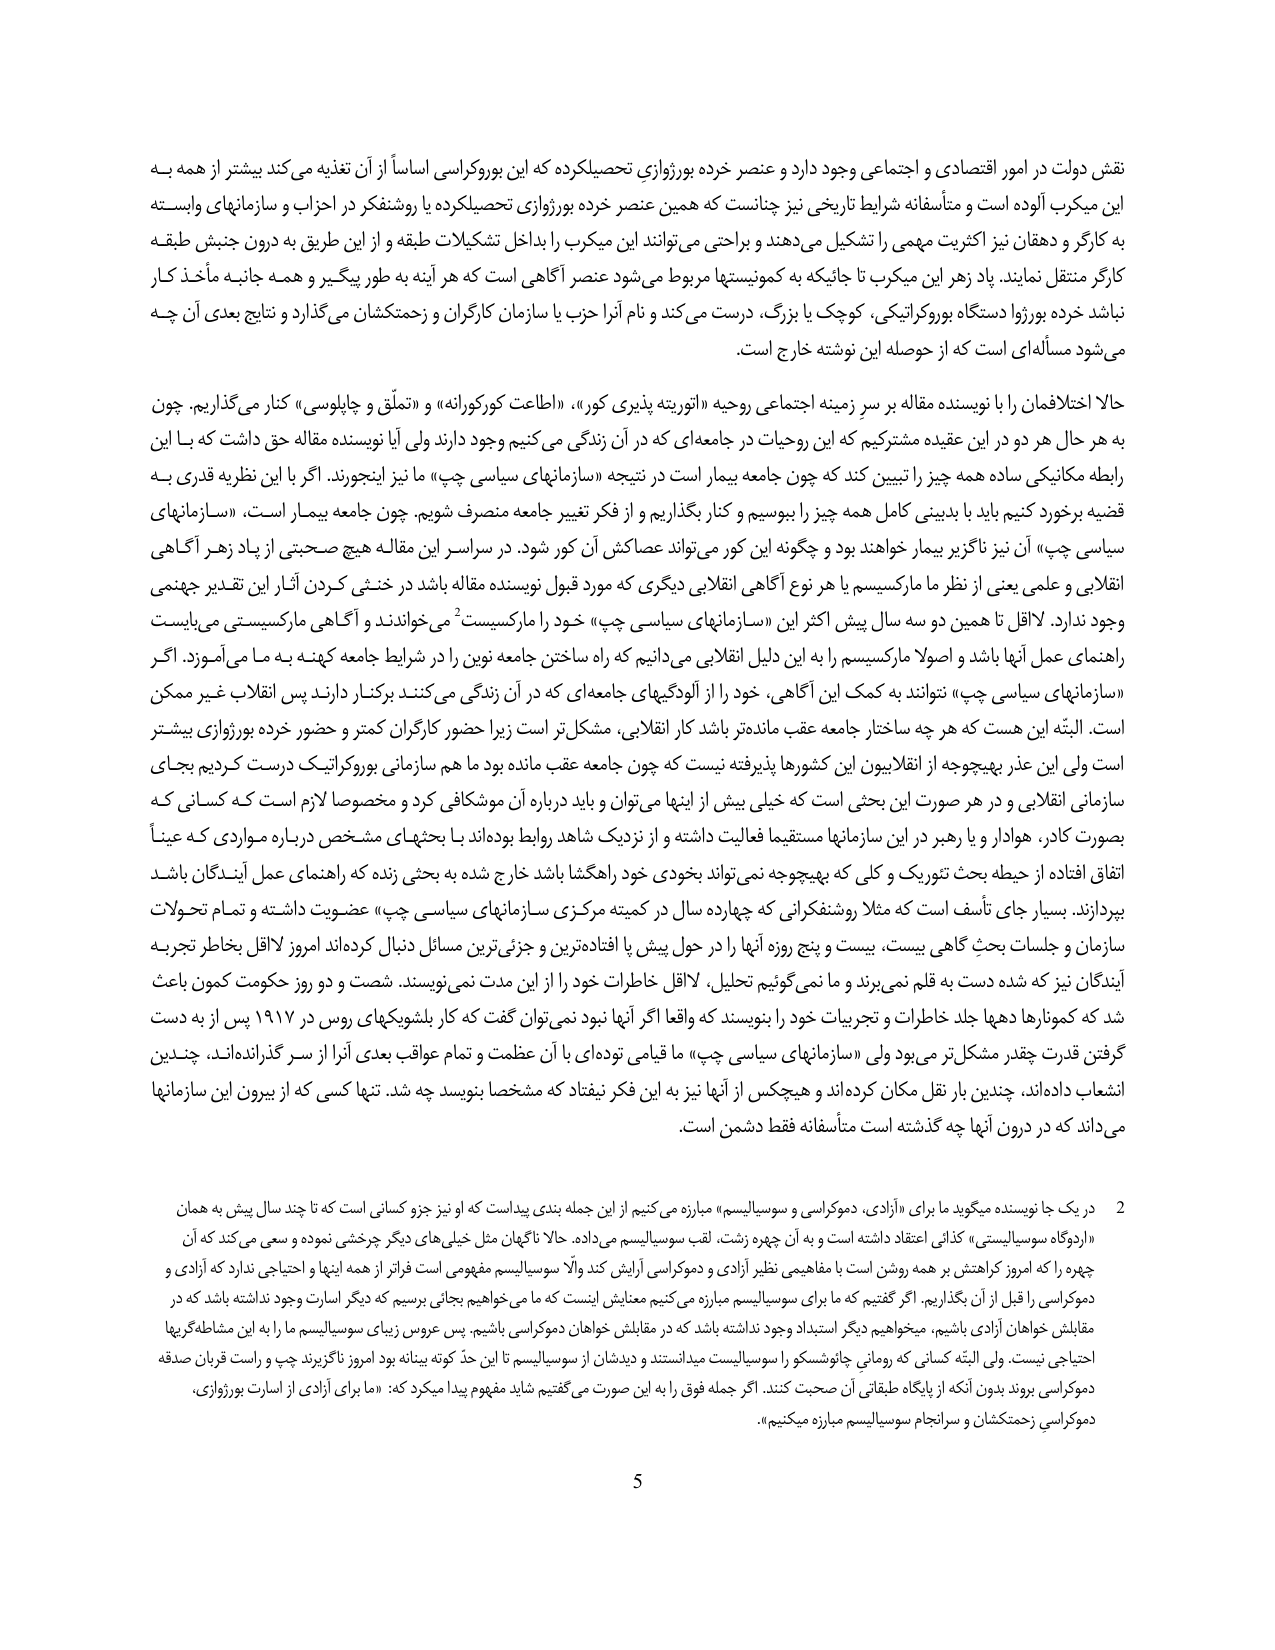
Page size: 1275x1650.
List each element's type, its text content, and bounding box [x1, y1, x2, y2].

text نتیجه‌ای که می‌خواهیم از این بحث بگیریم اینست که نویسنده روحیه‌ای را که در دربار «شاهان و سلاطین» دوره فئودالی مسلط بوده بدون دلیل، ویژه دوران فئودالیسم دانسته و بهمین دلیل هم توانسته بگوید تداوم روابط فئودالی کار را به جائی کشانده است که مثلا «سازمانهای سیاسی چپ» که حالا دیگر چند سالی است که در کشورهای «دموکراتیک» اروپا مستقرند در شرائطی هستند که مثلا حتّی هیچ مقاله‌ای را نمی‌توان در «بولتن بحث آزاد» آنها منتشر ساخت مگر آنکه در نهایت امر توسط یک یا دو نفری که به هر عنوان همه سازمان را می‌چرخانند تأیید شود. ما می‌خواهیم بگوئیم که این روحیه حاصل بوروکراتیسم است و بوروکراتیسم هم میکربی است که در تمام جوامع طبقاتی و بیشتر از همه در جامعه بورژوائیِ امروز به دلیل رشد نقش دولت در امور اقتصادی و اجتماعی وجود دارد و عنصر خرده بورژوازیِ تحصیلکرده که این بوروکراسی اساساً از آن تغذیه می‌کند بیشتر از همه به این میکرب آلوده است و متأسفانه شرایط تاریخی نیز چنانست که همین عنصر خرده بورژوازی تحصیلکرده یا روشنفکر در احزاب و سازمانهای وابسته به کارگر و دهقان نیز اکثریت مهمی را تشکیل می‌دهند و براحتی می‌توانند این میکرب را بداخل تشکیلات طبقه و از این طریق به درون جنبش طبقه کارگر منتقل نمایند. پاد ‌زهر این میکرب تا جائیکه به کمونیستها مربوط می‌شود عنصر آگاهی است که هر آینه به طور پیگیر و همه جانبه مأخذ کار نباشد خرده بورژوا دستگاه بوروکراتیکی، کوچک یا بزرگ، درست می‌کند و نام آنرا حزب یا سازمان کارگران و زحمتکشان می‌گذارد و نتایج بعدی آن چه می‌شود مسأله‌ای است که از حوصله این نوشته خارج است. [150, 150, 1125, 367]
text حالا اختلافمان را با نویسنده مقاله بر سر‌ِ زمینه اجتماعی روحیه «اتوریته پذیری کور»، «اطاعت کورکورانه» و «تملّق و چاپلوسی» کنار می‌گذاریم. چون به هر حال هر دو در این عقیده مشترکیم که این روحیات در جامعه‌ای که در آن زندگی می‌کنیم وجود دارند ولی آیا نویسنده مقاله حق داشت که با این رابطه مکانیکی ساده همه چیز را تبیین کند که چون جامعه بیمار است در نتیجه «سازمانهای سیاسی چپ» ما نیز اینجورند. اگر با این نظریه قدری به قضیه برخورد کنیم باید با بدبینی کامل همه چیز را ببوسیم و کنار بگذاریم و از فکر تغییر جامعه منصرف شویم. چون جامعه بیمار است، «سازمانهای سیاسی چپ» آن نیز ناگزیر بیمار خواهند بود و چگونه این کور می‌تواند عصاکش آن کور شود. در سراسر این مقاله هیچ صحبتی از پاد‌ زهر آگاهی انقلابی و علمی یعنی از نظر ما مارکسیسم یا هر نوع آگاهی انقلابی دیگری که مورد قبول نویسنده مقاله باشد در خنثی کردن آثار این تقدیر جهنمی وجود ندارد. لااقل تا همین دو سه سال پیش اکثر این «سازمانهای سیاسی چپ» خود را مارکسیست می‌خواندند و آگاهی مارکسیستی می‌بایست راهنمای عمل آنها باشد و اصولا مارکسیسم را به این دلیل انقلابی می‌دانیم که راه ساختن جامعه نوین را در شرایط جامعه کهنه به ما می‌آموزد. اگر «سازمانهای سیاسی چپ» نتوانند به کمک این آگاهی، خود را از آلودگیهای جامعه‌ای که در آن زندگی می‌کنند برکنار دارند پس انقلاب غیر ممکن است. البتّه این هست که هر چه ساختار جامعه عقب مانده‌تر باشد کار انقلابی، مشکل‌تر است زیرا حضور کارگران کمتر و حضور خرده بورژوازی بیشتر است ولی این عذر بهیچوجه از انقلابیون این کشورها پذیرفته نیست که چون جامعه عقب مانده بود ما هم سازمانی بوروکراتیک درست کردیم بجای سازمانی انقلابی و در هر صورت این بحثی است که خیلی بیش از اینها می‌توان و باید درباره آن موشکافی کرد و مخصوصا لازم است که کسانی که بصورت کادر، هوادار و یا رهبر در این سازمانها مستقیما فعالیت داشته و از نزدیک شاهد روابط بوده‌اند با بحثهای مشخص درباره مواردی که عیناً اتفاق افتاده از حیطه بحث تئوریک و کلی که بهیچوجه نمی‌تواند بخودی خود راهگشا باشد خارج شده به بحثی زنده که راهنمای عمل آیندگان باشد بپردازند. بسیار جای تأسف است که مثلا روشنفکرانی که چهارده سال در کمیته مرکزی سازمانهای سیاسی چپ» عضویت داشته و تمام تحولات سازمان و جلسات بحثِ گاهی بیست، بیست و پنج روزه آنها را در حول پیش پا افتاده‌ترین و جزئی‌ترین مسائل دنبال کرده‌اند امروز لااقل بخاطر تجربه آیندگان نیز که شده دست به قلم نمی‌برند و ما نمی‌گوئیم تحلیل، لااقل خاطرات خود را از این مدت نمی‌نویسند. شصت و دو روز حکومت کمون باعث شد که کمونارها دهها جلد خاطرات و تجربیات خود را بنویسند که واقعا اگر آنها نبود نمی‌توان گفت که کار بلشویکهای روس در ۱۹۱۷ پس از به دست گرفتن قدرت چقدر مشکل‌تر می‌بود ولی «سازمانهای سیاسی چپ» ما قیامی توده‌ای با آن عظمت و تمام عواقب بعدی آنرا از سر گذرانده‌اند، چندین انشعاب داده‌اند، چندین بار نقل مکان کرده‌اند و هیچکس از آنها نیز به این فکر نیفتاد که مشخصا بنویسد چه شد. تنها کسی که از بیرون این سازمانها می‌داند که در درون آنها چه گذشته است متأسفانه فقط دشمن است. [150, 385, 1125, 1144]
text در یک جا نویسنده میگوید ما برای «آزادی، دموکراسی و سوسیالیسم» مبارزه می‌کنیم از این جمله بندی پیداست که او نیز جزو کسانی است که تا چند سال پیش به همان «اردوگاه سوسیالیستی» کذائی اعتقاد داشته است و به آن چهره زشت، لقب سوسیالیسم می‌داده. حالا ناگهان مثل خیلی‌های دیگر چرخشی نموده و سعی می‌کند که آن چهره را که امروز کراهتش بر همه روشن است با مفاهیمی نظیر آزادی و دموکراسی آرایش کند والّا سوسیالیسم مفهومی است فراتر از همه اینها و احتیاجی ندارد که آزادی و دموکراسی را قبل از آن بگذاریم. اگر گفتیم که ما برای سوسیالیسم مبارزه می‌کنیم معنایش اینست که ما می‌خواهیم بجائی برسیم که دیگر اسارت وجود نداشته باشد که در مقابلش خواهان آزادی باشیم، میخواهیم دیگر استبداد وجود نداشته باشد که در مقابلش خواهان دموکراسی باشیم. پس عروس زیبای سوسیالیسم ما را به این مشاطه‌گریها احتیاجی نیست. ولی البتّه کسانی که رومانیِ چائوشسکو را سوسیالیست میدانستند و دیدشان از سوسیالیسم تا این حدّ کوته بینانه بود امروز ناگزیرند چپ و راست قربان صدقه دموکراسی بروند بدون آنکه از پایگاه طبقاتی آن صحبت کنند. اگر جمله فوق را به این صورت می‌گفتیم شاید مفهوم پیدا میکرد که: «ما برای آزادی از اسارت بورژوازی، دموکراسیِ زحمتکشان و سرانجام سوسیالیسم مبارزه میکنیم». [150, 1193, 1125, 1434]
